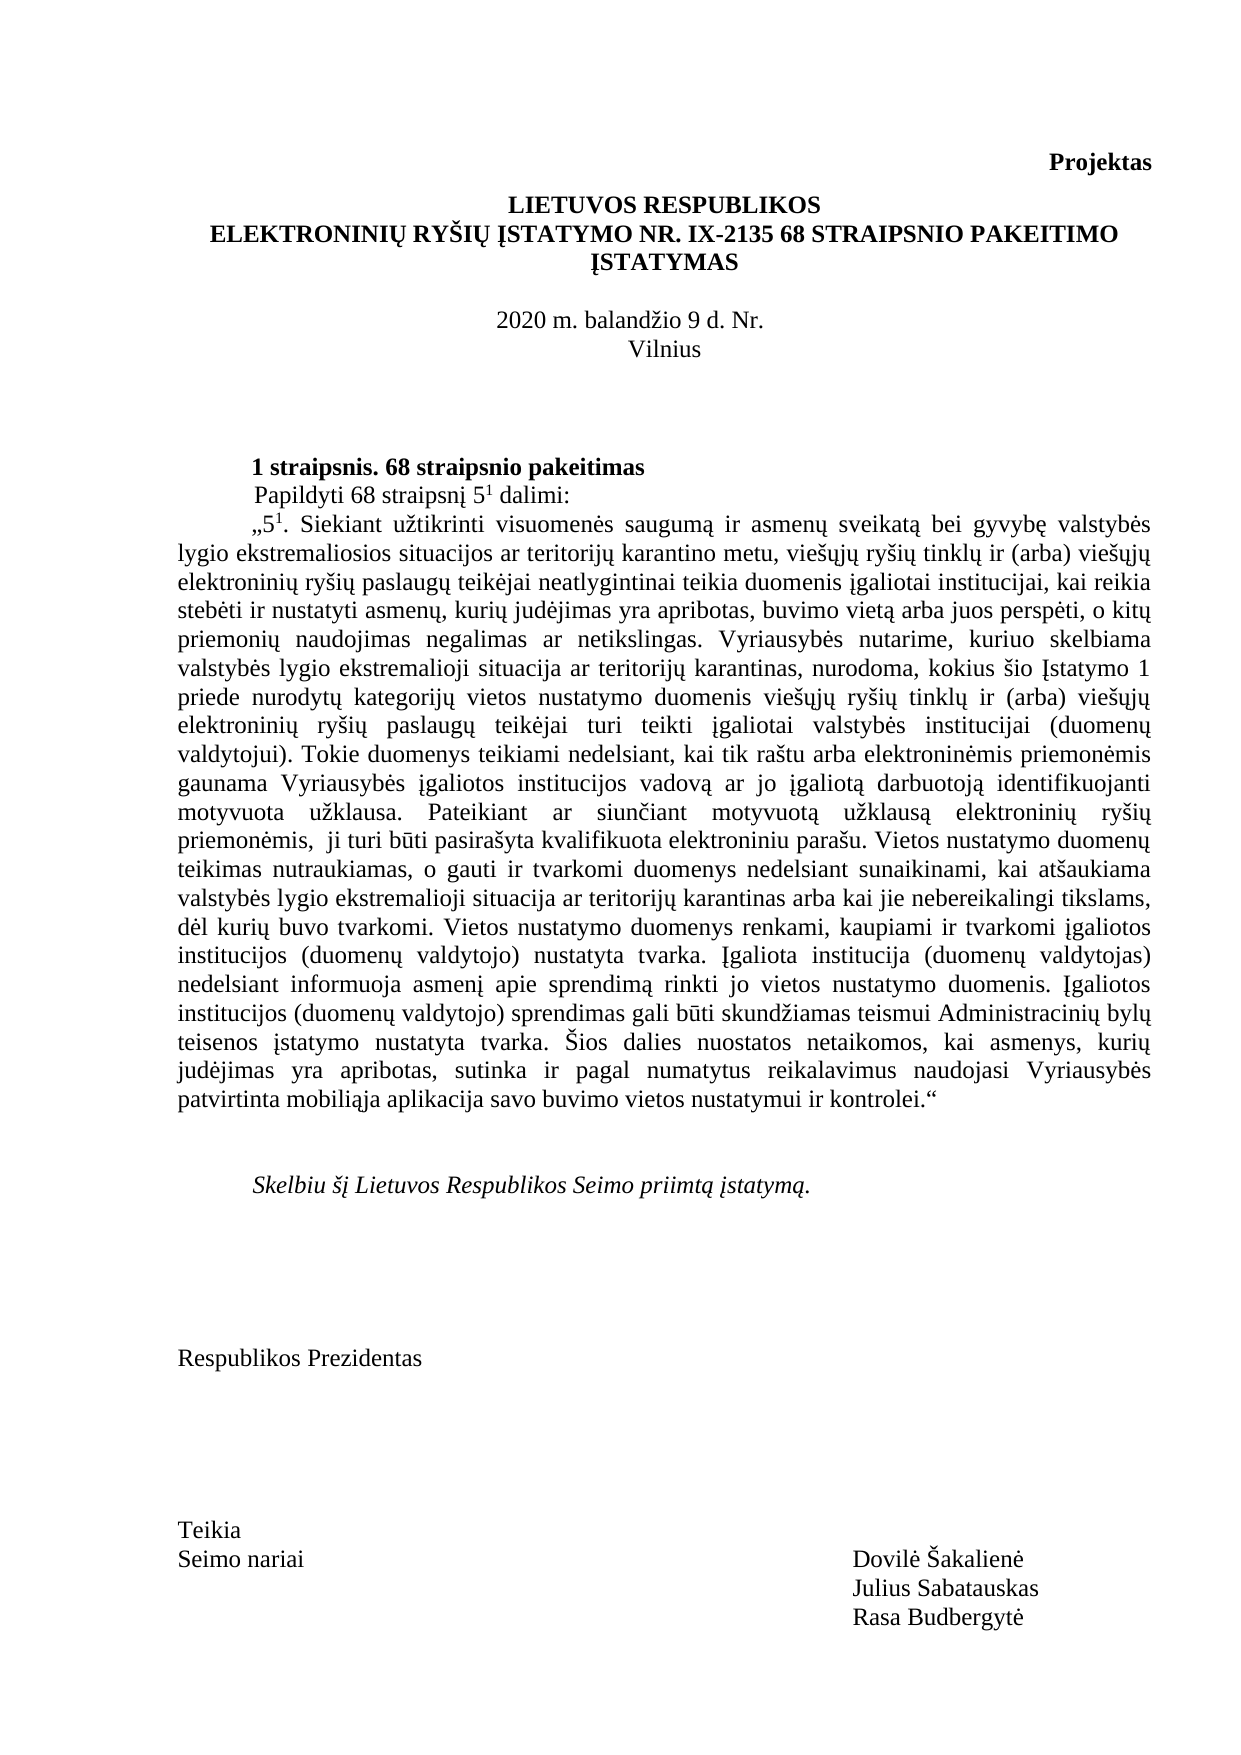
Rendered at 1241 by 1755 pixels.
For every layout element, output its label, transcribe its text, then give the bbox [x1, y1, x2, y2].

text Julius Sabatauskas [777, 1573, 1152, 1602]
text Projektas [177, 147, 1152, 176]
text Skelbiu šį Lietuvos Respublikos Seimo priimtą įstatymą. [177, 1170, 1152, 1199]
text ELEKTRONINIŲ RYŠIŲ ĮSTATYMO NR. IX-2135 68 STRAIPSNIO PAKEITIMO [177, 219, 1152, 247]
text Teikia [177, 1515, 1152, 1544]
text Papildyti 68 straipsnį 51 dalimi: [177, 480, 1152, 509]
text Respublikos Prezidentas [177, 1343, 1152, 1372]
text Vilnius [177, 334, 1152, 362]
text Seimo nariai (Parašas) Dovilė Šakalienė [177, 1544, 1152, 1573]
text ĮSTATYMAS [177, 247, 1152, 276]
text 1 straipsnis. 68 straipsnio pakeitimas [177, 452, 1152, 480]
text Rasa Budbergytė [777, 1602, 1152, 1630]
text „51. Siekiant užtikrinti visuomenės saugumą ir asmenų sveikatą bei gyvybę valstybės lygio ekstremaliosios situacijos ar teritorijų karantino metu, viešųjų ryšių tinklų ir (arba) viešųjų elektroninių ryšių paslaugų teikėjai neatlygintinai teikia duomenis įgaliotai institucijai, kai reikia stebėti ir nustatyti asmenų, kurių judėjimas yra apribotas, buvimo vietą arba juos perspėti, o kitų priemonių naudojimas negalimas ar netikslingas. Vyriausybės nutarime, kuriuo skelbiama valstybės lygio ekstremalioji situacija ar teritorijų karantinas, nurodoma, kokius šio Įstatymo 1 priede nurodytų kategorijų vietos nustatymo duomenis viešųjų ryšių tinklų ir (arba) viešųjų elektroninių ryšių paslaugų teikėjai turi teikti įgaliotai valstybės institucijai (duomenų valdytojui). Tokie duomenys teikiami nedelsiant, kai tik raštu arba elektroninėmis priemonėmis gaunama Vyriausybės įgaliotos institucijos vadovą ar jo įgaliotą darbuotoją identifikuojanti motyvuota užklausa. Pateikiant ar siunčiant motyvuotą užklausą elektroninių ryšių priemonėmis, ji turi būti pasirašyta kvalifikuota elektroniniu parašu. Vietos nustatymo duomenų teikimas nutraukiamas, o gauti ir tvarkomi duomenys nedelsiant sunaikinami, kai atšaukiama valstybės lygio ekstremalioji situacija ar teritorijų karantinas arba kai jie nebereikalingi tikslams, dėl kurių buvo tvarkomi. Vietos nustatymo duomenys renkami, kaupiami ir tvarkomi įgaliotos institucijos (duomenų valdytojo) nustatyta tvarka. Įgaliota institucija (duomenų valdytojas) nedelsiant informuoja asmenį apie sprendimą rinkti jo vietos nustatymo duomenis. Įgaliotos institucijos (duomenų valdytojo) sprendimas gali būti skundžiamas teismui Administracinių bylų teisenos įstatymo nustatyta tvarka. Šios dalies nuostatos netaikomos, kai asmenys, kurių judėjimas yra apribotas, sutinka ir pagal numatytus reikalavimus naudojasi Vyriausybės patvirtinta mobiliąja aplikacija savo buvimo vietos nustatymui ir kontrolei.“ [177, 509, 1152, 1113]
text 2020 m. balandžio 9 d. Nr. [177, 305, 1152, 334]
text LIETUVOS RESPUBLIKOS [177, 190, 1152, 219]
